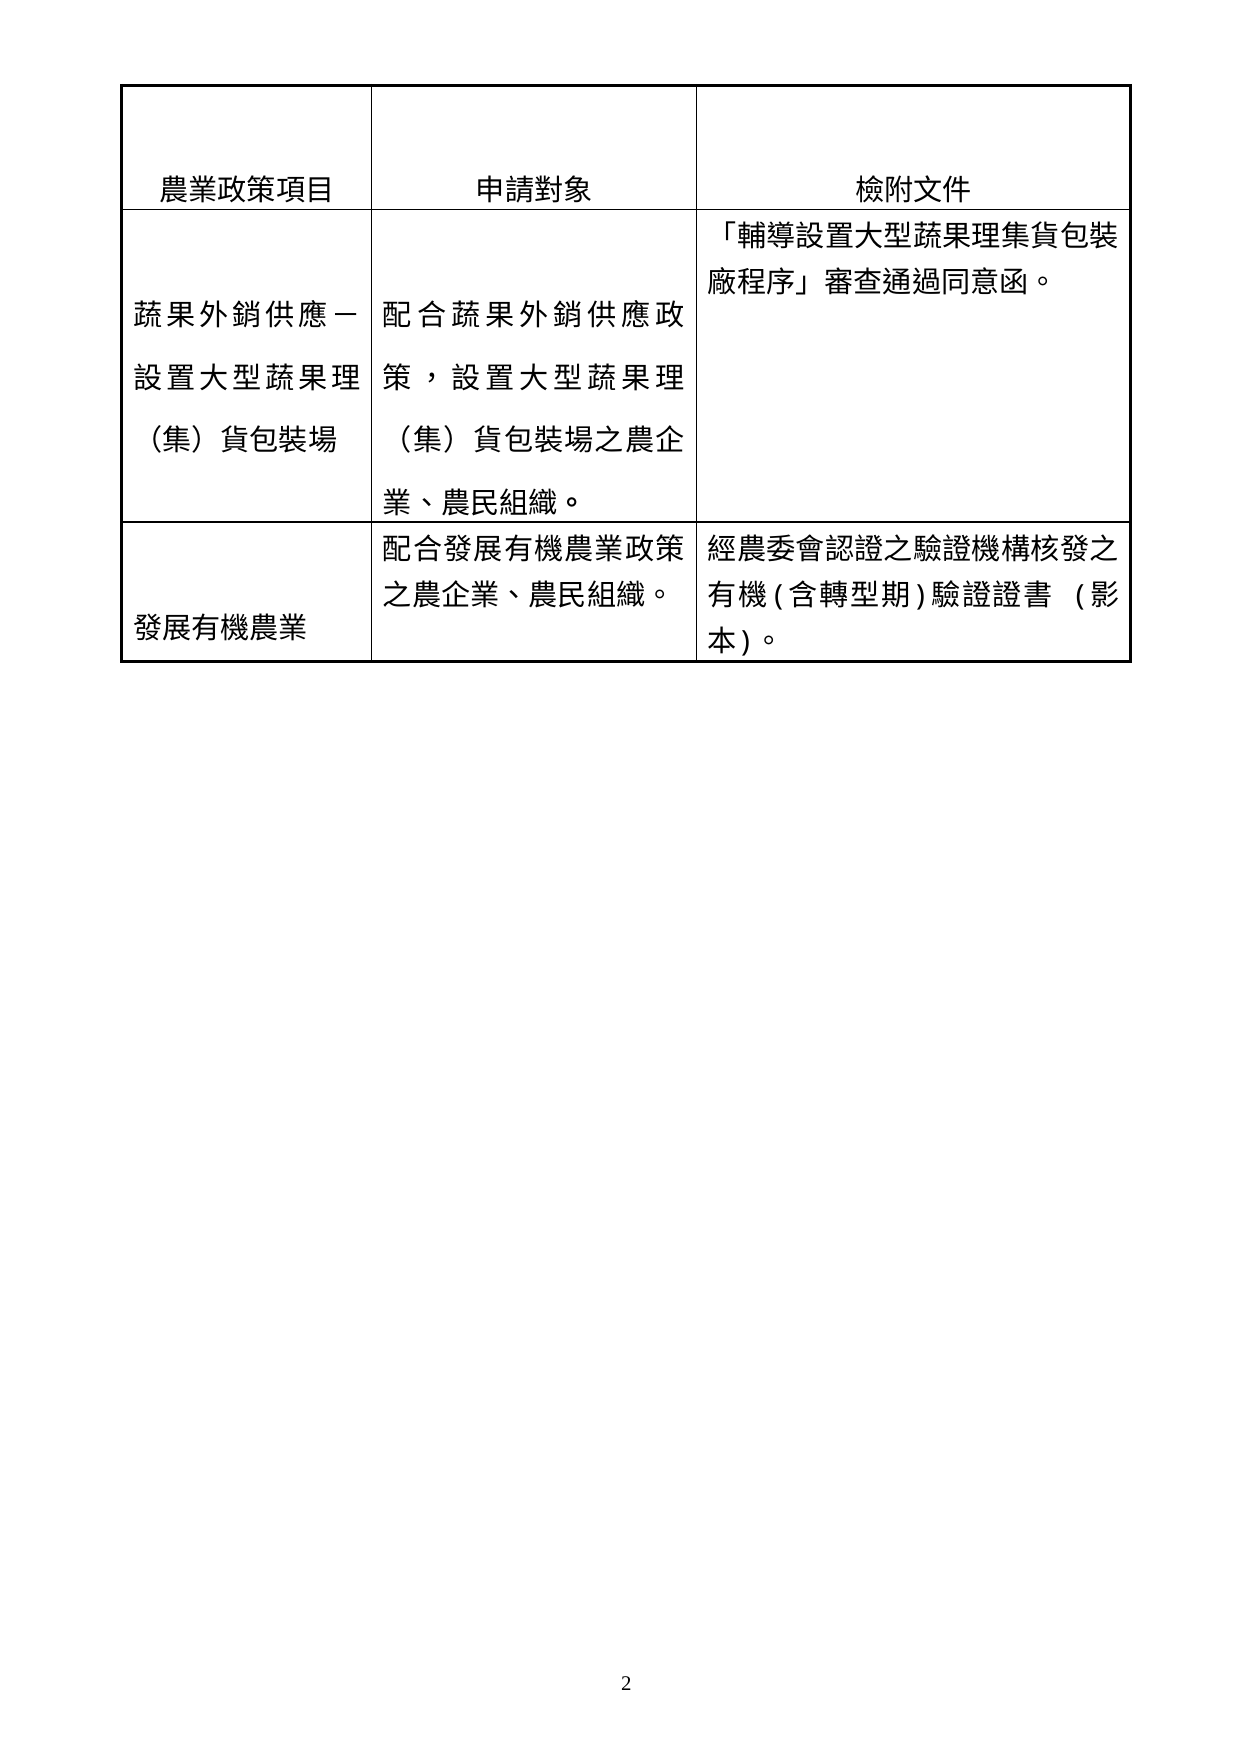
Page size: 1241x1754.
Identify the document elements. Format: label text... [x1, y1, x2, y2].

table_header 農業政策項目 [123, 87, 371, 209]
table_cell 經農委會認證之驗證機構核發之有機(含轉型期)驗證證書 (影本)。 [697, 523, 1129, 660]
table_header 檢附文件 [697, 87, 1129, 209]
table_cell 蔬果外銷供應－設置大型蔬果理（集）貨包裝場 [123, 210, 371, 521]
table_cell 發展有機農業 [123, 523, 371, 660]
table_cell 「輔導設置大型蔬果理集貨包裝廠程序」審查通過同意函。 [697, 210, 1129, 521]
table_header 申請對象 [372, 87, 696, 209]
table_cell 配合蔬果外銷供應政策，設置大型蔬果理（集）貨包裝場之農企業、農民組織。 [372, 210, 696, 521]
table_cell 配合發展有機農業政策之農企業、農民組織。 [372, 523, 696, 660]
